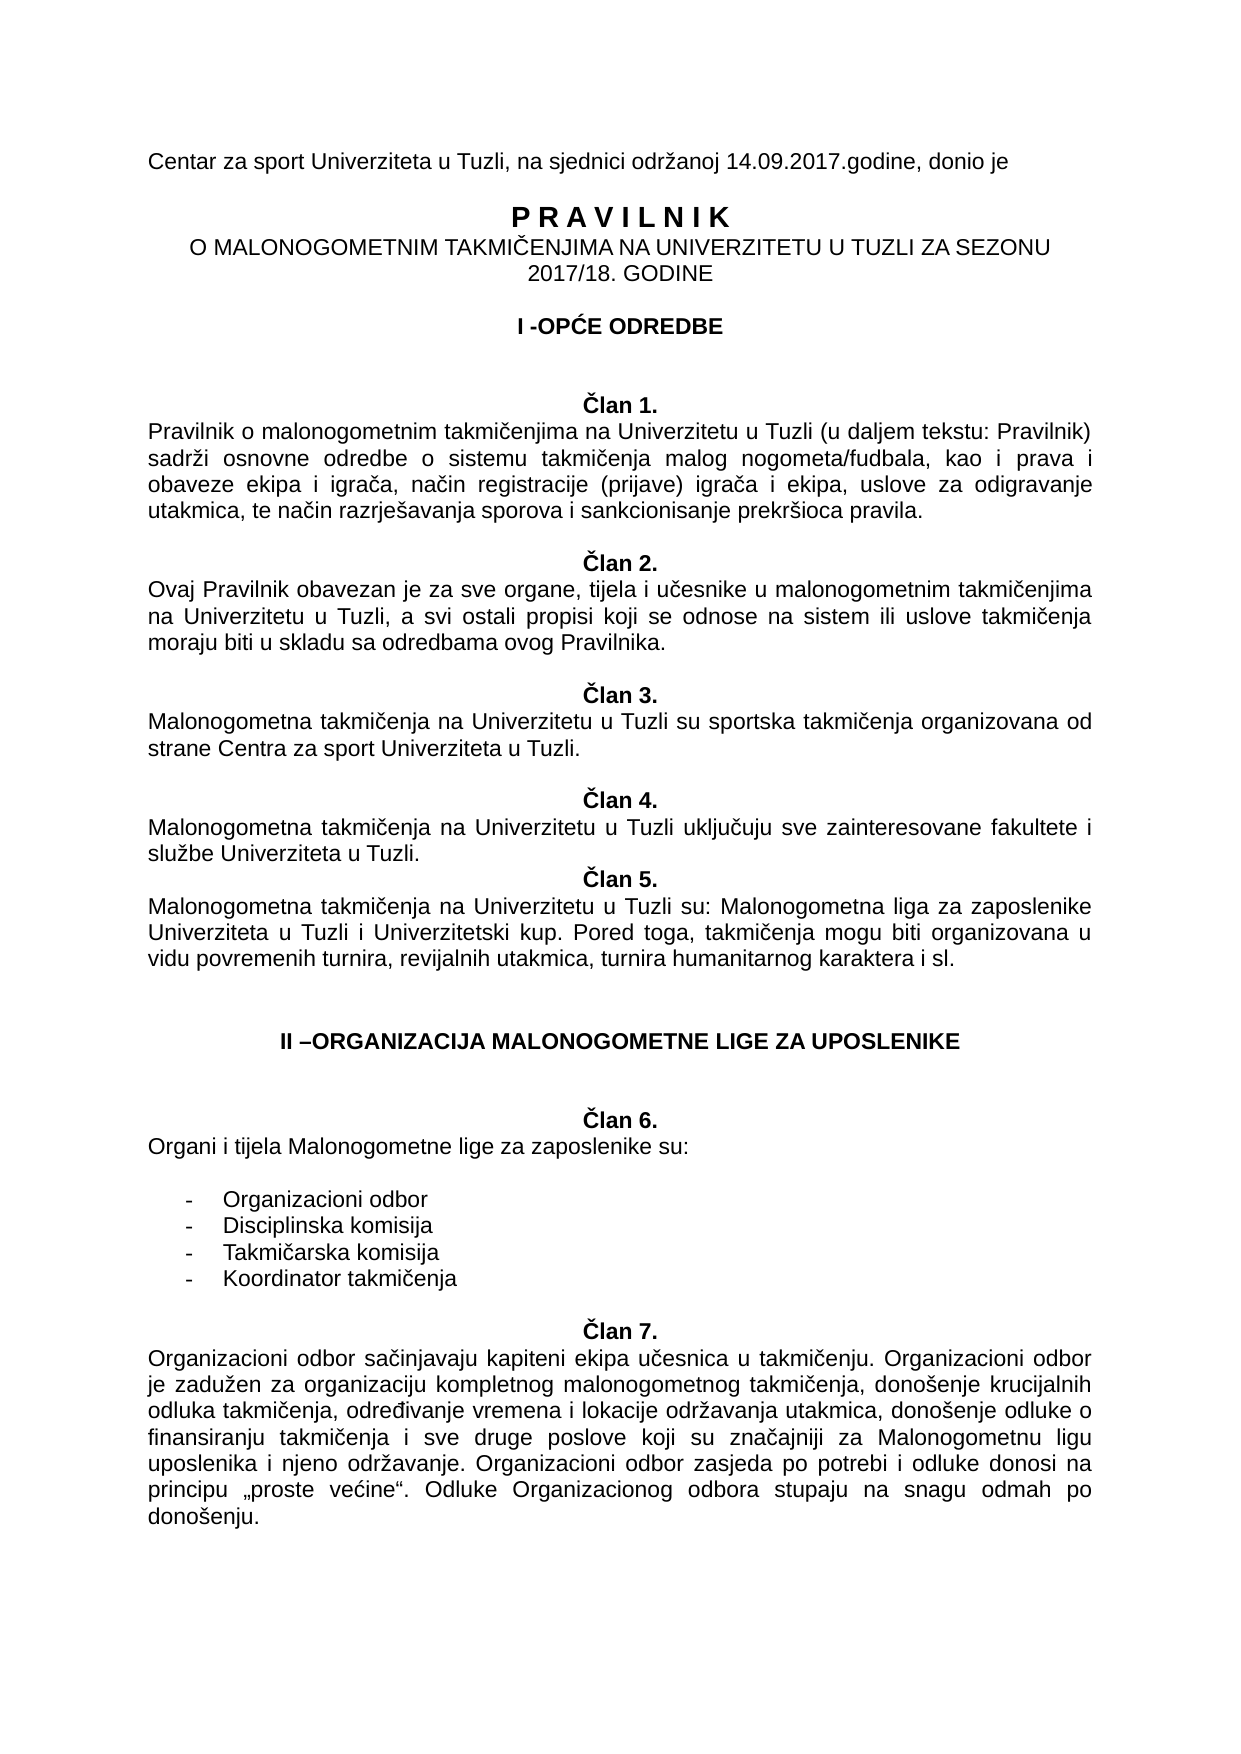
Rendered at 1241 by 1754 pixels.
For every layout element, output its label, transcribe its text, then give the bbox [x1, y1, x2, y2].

text I -OPĆE ODREDBE [148, 313, 1093, 339]
text Član 2. [148, 550, 1093, 576]
text Član 3. [148, 682, 1093, 708]
text Član 5. [148, 866, 1093, 893]
text Ovaj Pravilnik obavezan je za sve organe, tijela i učesnike u malonogometnim takmičenjima na Univerzitetu u Tuzli, a svi ostali propisi koji se odnose na sistem ili uslove takmičenja moraju biti u skladu sa odredbama ovog Pravilnika. [148, 576, 1093, 656]
text P R A V I L N I K [148, 200, 1093, 234]
list Organizacioni odbor [185, 1186, 1093, 1212]
text Organizacioni odbor sačinjavaju kapiteni ekipa učesnica u takmičenju. Organizacioni odbor je zadužen za organizaciju kompletnog malonogometnog takmičenja, donošenje krucijalnih odluka takmičenja, određivanje vremena i lokacije održavanja utakmica, donošenje odluke o finansiranju takmičenja i sve druge poslove koji su značajniji za Malonogometnu ligu uposlenika i njeno održavanje. Organizacioni odbor zasjeda po potrebi i odluke donosi na principu „proste većine“. Odluke Organizacionog odbora stupaju na snagu odmah po donošenju. [148, 1344, 1093, 1529]
list Koordinator takmičenja [185, 1265, 1093, 1292]
text Organi i tijela Malonogometne lige za zaposlenike su: [148, 1133, 1093, 1159]
text O MALONOGOMETNIM TAKMIČENJIMA NA UNIVERZITETU U TUZLI ZA SEZONU 2017/18. GODINE [148, 234, 1093, 287]
text Član 7. [148, 1318, 1093, 1344]
text Malonogometna takmičenja na Univerzitetu u Tuzli uključuju sve zainteresovane fakultete i službe Univerziteta u Tuzli. [148, 814, 1093, 866]
list Disciplinska komisija [185, 1212, 1093, 1239]
text Član 4. [148, 787, 1093, 814]
text Član 1. [148, 392, 1093, 418]
text Malonogometna takmičenja na Univerzitetu u Tuzli su sportska takmičenja organizovana od strane Centra za sport Univerziteta u Tuzli. [148, 708, 1093, 761]
text Pravilnik o malonogometnim takmičenjima na Univerzitetu u Tuzli (u daljem tekstu: Pravilnik) sadrži osnovne odredbe o sistemu takmičenja malog nogometa/fudbala, kao i prava i obaveze ekipa i igrača, način registracije (prijave) igrača i ekipa, uslove za odigravanje utakmica, te način razrješavanja sporova i sankcionisanje prekršioca pravila. [148, 418, 1093, 524]
text II –ORGANIZACIJA MALONOGOMETNE LIGE ZA UPOSLENIKE [148, 1028, 1093, 1054]
text Centar za sport Univerziteta u Tuzli, na sjednici održanoj 14.09.2017.godine, donio je [148, 148, 1093, 174]
text Član 6. [148, 1107, 1093, 1133]
text Malonogometna takmičenja na Univerzitetu u Tuzli su: Malonogometna liga za zaposlenike Univerziteta u Tuzli i Univerzitetski kup. Pored toga, takmičenja mogu biti organizovana u vidu povremenih turnira, revijalnih utakmica, turnira humanitarnog karaktera i sl. [148, 893, 1093, 972]
list Takmičarska komisija [185, 1239, 1093, 1265]
